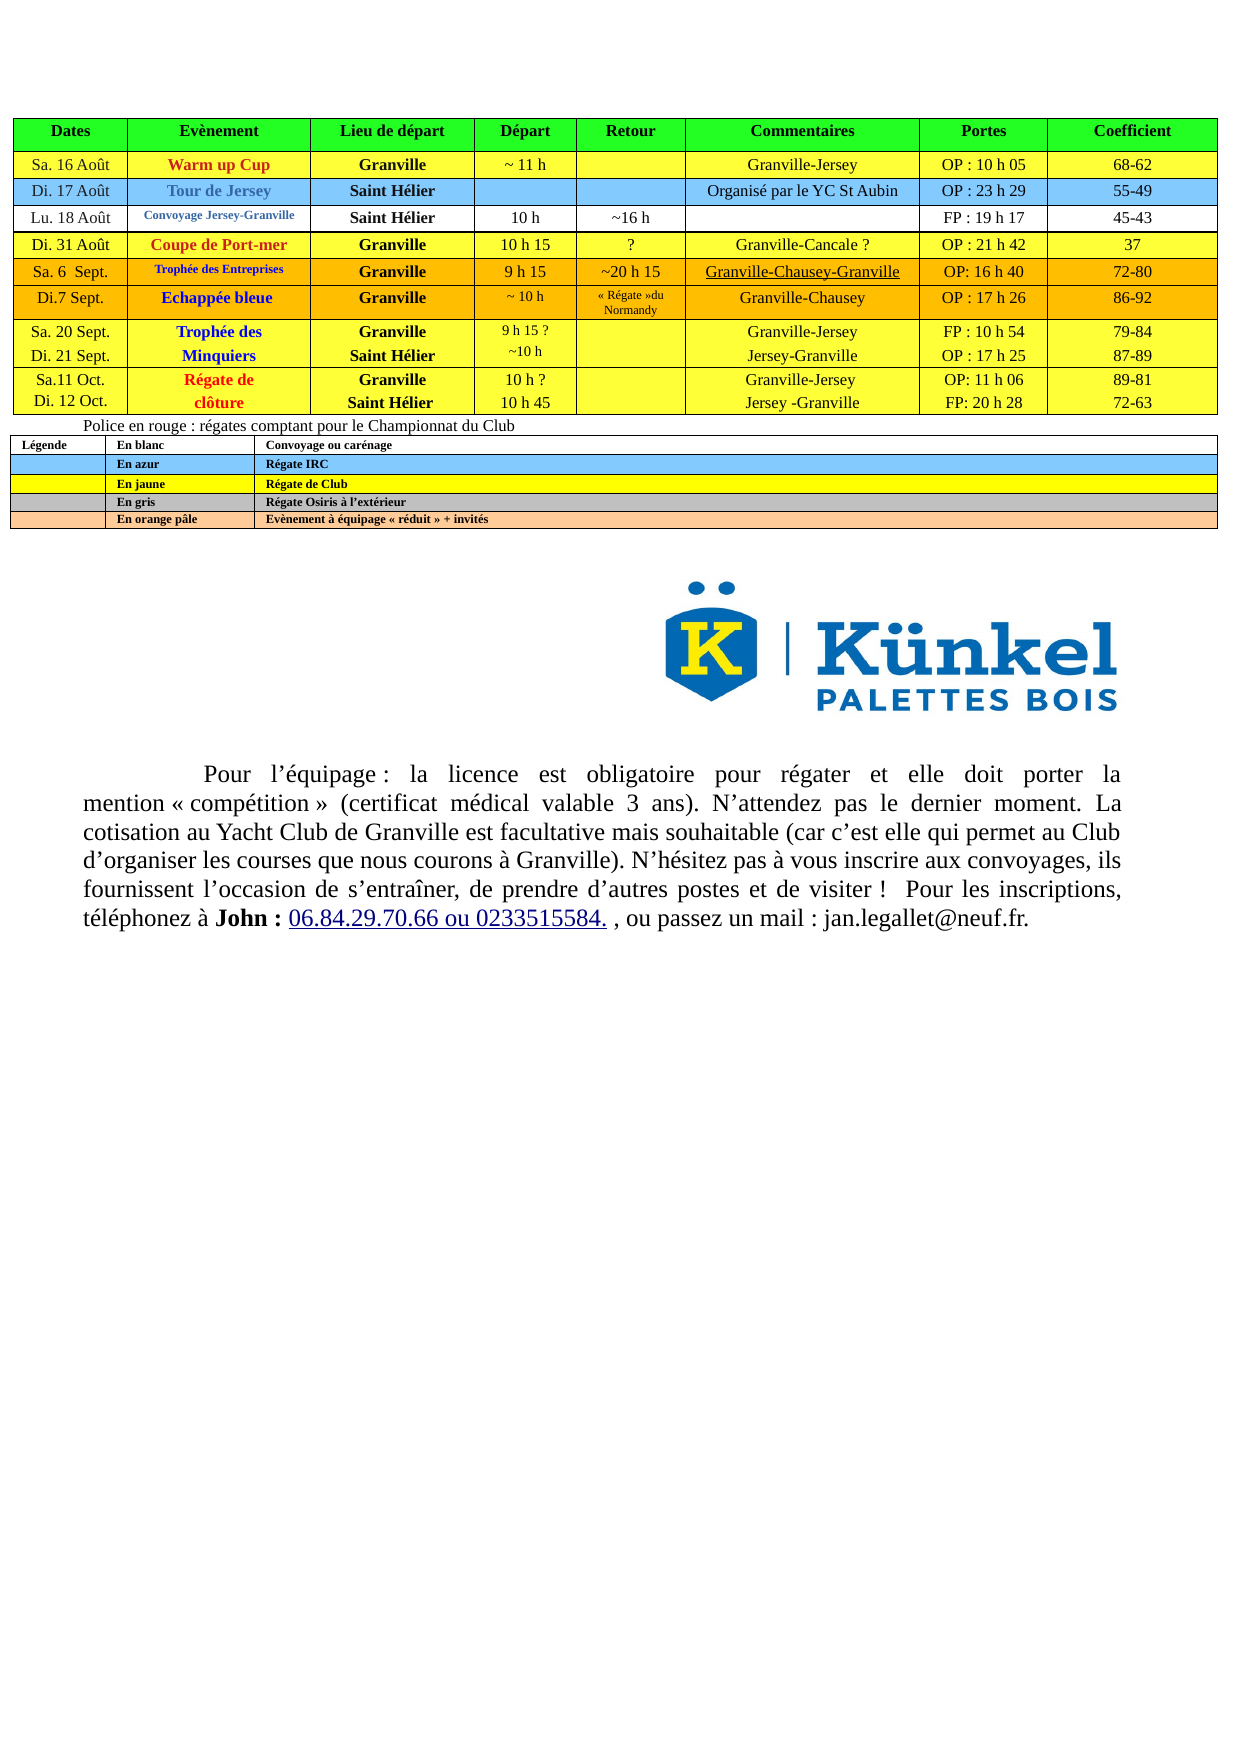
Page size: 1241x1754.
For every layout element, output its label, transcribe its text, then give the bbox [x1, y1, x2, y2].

table_cell 89-81 72-63 [1048, 368, 1217, 414]
table_header Légende [11, 436, 105, 454]
table_header Coefficient [1048, 119, 1217, 151]
table_cell Di. 17 Août [14, 179, 127, 205]
table_cell FP : 19 h 17 [920, 206, 1047, 231]
table_cell Organisé par le YC St Aubin [686, 179, 919, 205]
table_cell Régate de Club [255, 475, 1217, 493]
table_cell Granville-Jersey Jersey -Granville [686, 368, 919, 414]
table_cell « Régate »du Normandy [577, 286, 685, 319]
table_cell [11, 475, 105, 493]
table_cell Régate de clôture [128, 368, 310, 414]
table_cell 55-49 [1048, 179, 1217, 205]
table_cell [577, 368, 685, 414]
table_cell Warm up Cup [128, 152, 310, 178]
table_cell 79-84 87-89 [1048, 320, 1217, 367]
table_cell Granville [311, 286, 474, 319]
table_cell [11, 455, 105, 474]
table_cell Tour de Jersey [128, 179, 310, 205]
table_header Convoyage ou carénage [255, 436, 1217, 454]
table_cell Granville Saint Hélier [311, 368, 474, 414]
table_cell [11, 512, 105, 528]
table_cell OP : 21 h 42 [920, 233, 1047, 258]
table_cell ~ 11 h [475, 152, 576, 178]
text Police en rouge : régates comptant pour le Championnat du Club [83, 415, 1122, 434]
table_cell 9 h 15 [475, 259, 576, 285]
table_cell ~20 h 15 [577, 259, 685, 285]
table_header En blanc [106, 436, 254, 454]
table_cell Régate Osiris à l’extérieur [255, 494, 1217, 511]
table_header Portes [920, 119, 1047, 151]
table_cell En azur [106, 455, 254, 474]
table_cell Sa. 20 Sept. Di. 21 Sept. [14, 320, 127, 367]
table_cell Di. 31 Août [14, 233, 127, 258]
table_cell Evènement à équipage « réduit » + invités [255, 512, 1217, 528]
table_cell 68-62 [1048, 152, 1217, 178]
table_cell [577, 152, 685, 178]
table_cell Granville-Jersey Jersey-Granville [686, 320, 919, 367]
table_cell Sa.11 Oct. Di. 12 Oct. [14, 368, 127, 414]
table_cell En orange pâle [106, 512, 254, 528]
table_cell Echappée bleue [128, 286, 310, 319]
table_cell 72-80 [1048, 259, 1217, 285]
table_cell Coupe de Port-mer [128, 233, 310, 258]
table_cell Lu. 18 Août [14, 206, 127, 231]
table_cell OP: 16 h 40 [920, 259, 1047, 285]
table_cell En gris [106, 494, 254, 511]
table_header Commentaires [686, 119, 919, 151]
table_cell 45-43 [1048, 206, 1217, 231]
table_cell ? [577, 233, 685, 258]
table_cell FP : 10 h 54 OP : 17 h 25 [920, 320, 1047, 367]
table_header Dates [14, 119, 127, 151]
table_cell [11, 494, 105, 511]
table_cell Granville-Cancale ? [686, 233, 919, 258]
table_cell 10 h 15 [475, 233, 576, 258]
table_cell OP : 10 h 05 [920, 152, 1047, 178]
table_cell Régate IRC [255, 455, 1217, 474]
table_cell Saint Hélier [311, 206, 474, 231]
table_cell Trophée des Entreprises [128, 259, 310, 285]
table_cell Granville [311, 259, 474, 285]
table_cell En jaune [106, 475, 254, 493]
table_header Départ [475, 119, 576, 151]
table_cell 86-92 [1048, 286, 1217, 319]
table_cell ~16 h [577, 206, 685, 231]
table_cell [577, 320, 685, 367]
table_cell 37 [1048, 233, 1217, 258]
table_cell [577, 179, 685, 205]
table_cell Di.7 Sept. [14, 286, 127, 319]
table_cell Saint Hélier [311, 179, 474, 205]
table_cell Sa. 6 Sept. [14, 259, 127, 285]
table_cell Granville-Chausey-Granville [686, 259, 919, 285]
table_cell Granville [311, 152, 474, 178]
table_cell Granville [311, 233, 474, 258]
table_cell ~ 10 h [475, 286, 576, 319]
text Pour l’équipage : la licence est obligatoire pour régater et elle doit porter la mention « compétition » (certificat médical valable 3 ans). N’attendez pas le dernier moment. La cotisation au Yacht Club de Granville est facultative mais souhaitable (car c’est elle qui permet au Club d’organiser les courses que nous courons à Granville). N’hésitez pas à vous inscrire aux convoyages, ils fournissent l’occasion de s’entraîner, de prendre d’autres postes et de visiter ! Pour les inscriptions, téléphonez à John : 06.84.29.70.66 ou 0233515584. , ou passez un mail : jan.legallet@neuf.fr. [83, 759, 1122, 932]
table_header Lieu de départ [311, 119, 474, 151]
table_header Retour [577, 119, 685, 151]
table_cell Granville Saint Hélier [311, 320, 474, 367]
table_cell Sa. 16 Août [14, 152, 127, 178]
table_cell 10 h [475, 206, 576, 231]
table_cell 9 h 15 ? ~10 h [475, 320, 576, 367]
table_cell OP : 23 h 29 [920, 179, 1047, 205]
table_cell OP: 11 h 06 FP: 20 h 28 [920, 368, 1047, 414]
table_cell Trophée des Minquiers [128, 320, 310, 367]
table_cell [686, 206, 919, 231]
table_cell OP : 17 h 26 [920, 286, 1047, 319]
table_cell [475, 179, 576, 205]
table_cell Granville-Chausey [686, 286, 919, 319]
table_cell Convoyage Jersey-Granville [128, 206, 310, 231]
table_header Evènement [128, 119, 310, 151]
table_cell Granville-Jersey [686, 152, 919, 178]
table_cell 10 h ? 10 h 45 [475, 368, 576, 414]
